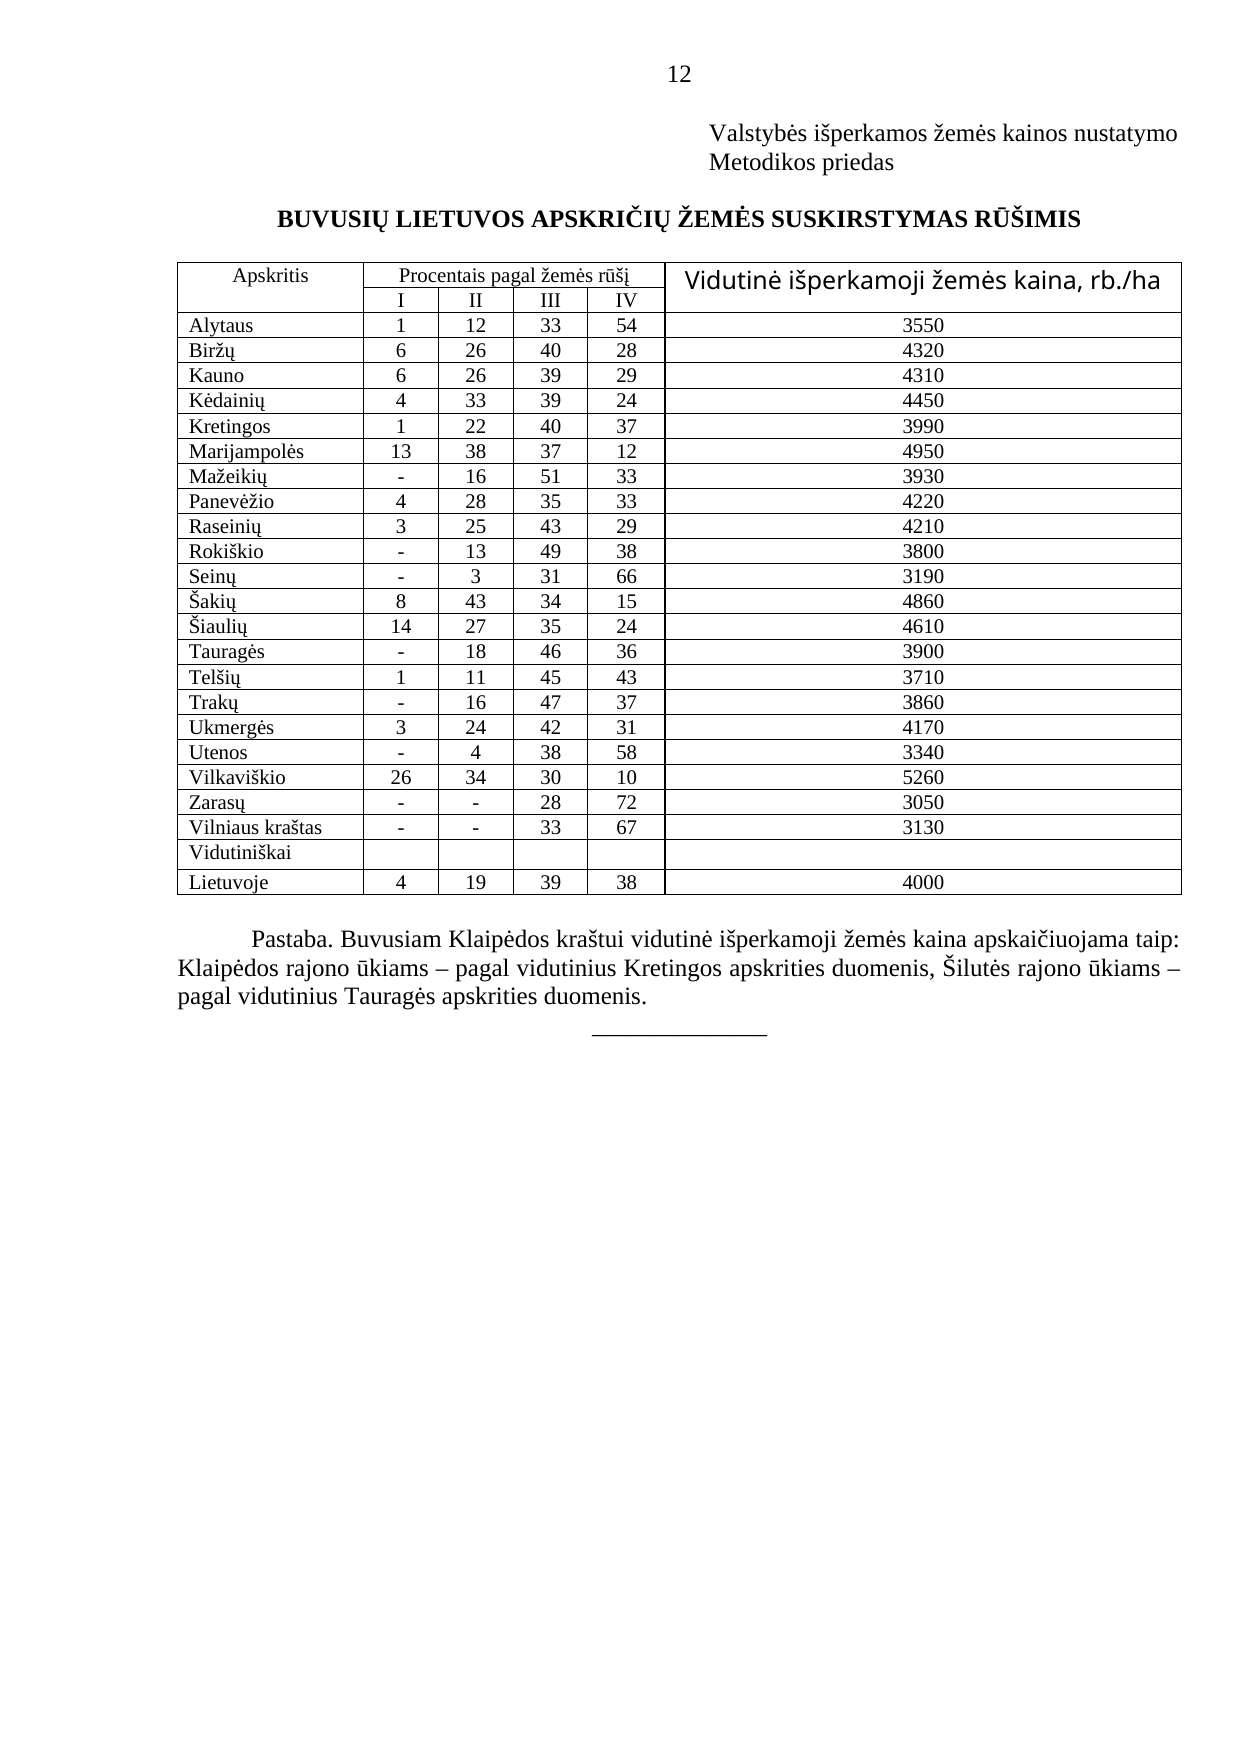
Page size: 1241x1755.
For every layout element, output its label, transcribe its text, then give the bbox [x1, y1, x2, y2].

table_cell Lietuvoje [178, 870, 363, 894]
table_cell 33 [514, 313, 587, 337]
table_cell 11 [439, 665, 513, 689]
text Valstybės išperkamos žemės kainos nustatymo [709, 118, 1181, 147]
table_cell 16 [439, 464, 513, 488]
table_cell Ukmergės [178, 715, 363, 739]
text ______________ [177, 1010, 1181, 1039]
table_cell 43 [514, 514, 587, 538]
table_cell 1 [364, 665, 438, 689]
text Buvusių Lietuvos apskričių žemės suskirstymas rūšimis [177, 204, 1181, 233]
table_cell Utenos [178, 740, 363, 764]
table_cell 3190 [666, 564, 1181, 588]
table_cell - [439, 815, 513, 839]
table_cell [588, 840, 664, 869]
table_cell Kėdainių [178, 389, 363, 412]
table_cell 31 [588, 715, 664, 739]
table_cell 49 [514, 539, 587, 563]
table_cell 1 [364, 414, 438, 438]
table_cell 66 [588, 564, 664, 588]
table_cell 28 [514, 790, 587, 814]
table_header Apskritis [178, 263, 363, 312]
table_cell 3050 [666, 790, 1181, 814]
text Metodikos priedas [177, 147, 1181, 176]
table_cell 4310 [666, 363, 1181, 387]
table_cell 29 [588, 363, 664, 387]
table_cell 24 [588, 614, 664, 638]
table_cell 3340 [666, 740, 1181, 764]
table_cell 39 [514, 870, 587, 894]
table_cell III [514, 288, 587, 312]
table_cell 31 [514, 564, 587, 588]
table_cell 26 [364, 765, 438, 789]
table_cell 39 [514, 389, 587, 412]
table_cell 3900 [666, 640, 1181, 663]
table_cell 12 [439, 313, 513, 337]
table_cell Biržų [178, 338, 363, 362]
table_cell 12 [588, 439, 664, 463]
table_cell [666, 840, 1181, 869]
table_cell 28 [588, 338, 664, 362]
table_cell 25 [439, 514, 513, 538]
table_cell 38 [588, 539, 664, 563]
table_cell Kretingos [178, 414, 363, 438]
table_cell 6 [364, 338, 438, 362]
table_cell 3710 [666, 665, 1181, 689]
table_cell 22 [439, 414, 513, 438]
table_cell 36 [588, 640, 664, 663]
table_cell 24 [439, 715, 513, 739]
table_cell 30 [514, 765, 587, 789]
table_cell 33 [588, 464, 664, 488]
table_cell [439, 840, 513, 869]
table_cell Vilkaviškio [178, 765, 363, 789]
table_cell 4 [439, 740, 513, 764]
table_cell 3860 [666, 690, 1181, 714]
table_cell 13 [439, 539, 513, 563]
table_cell II [439, 288, 513, 312]
table_cell 72 [588, 790, 664, 814]
table_cell - [364, 539, 438, 563]
table_cell 46 [514, 640, 587, 663]
table_cell - [364, 640, 438, 663]
table_cell 33 [514, 815, 587, 839]
table_cell - [364, 564, 438, 588]
table_cell 4860 [666, 589, 1181, 613]
table_cell Tauragės [178, 640, 363, 663]
table_cell 28 [439, 489, 513, 513]
table_cell 45 [514, 665, 587, 689]
table_cell Zarasų [178, 790, 363, 814]
table_cell 1 [364, 313, 438, 337]
table_cell 38 [588, 870, 664, 894]
table_cell 37 [588, 414, 664, 438]
table_cell 4220 [666, 489, 1181, 513]
table_cell 26 [439, 363, 513, 387]
table_cell I [364, 288, 438, 312]
table_cell - [364, 790, 438, 814]
table_cell [514, 840, 587, 869]
table_cell 18 [439, 640, 513, 663]
table_cell 39 [514, 363, 587, 387]
table_cell 37 [588, 690, 664, 714]
table_cell - [364, 690, 438, 714]
table_cell 58 [588, 740, 664, 764]
table_cell 43 [439, 589, 513, 613]
table_cell 34 [514, 589, 587, 613]
table_cell 4210 [666, 514, 1181, 538]
table_cell 33 [588, 489, 664, 513]
table_cell 40 [514, 414, 587, 438]
table_cell 4320 [666, 338, 1181, 362]
table_cell Alytaus [178, 313, 363, 337]
table_cell 4000 [666, 870, 1181, 894]
table_cell 35 [514, 614, 587, 638]
table_cell 38 [514, 740, 587, 764]
table_cell 15 [588, 589, 664, 613]
table_cell 3130 [666, 815, 1181, 839]
table_cell 4 [364, 870, 438, 894]
table_cell Vidutiniškai [178, 840, 363, 869]
table_cell IV [588, 288, 664, 312]
table_cell 6 [364, 363, 438, 387]
table_cell Telšių [178, 665, 363, 689]
table_cell 4610 [666, 614, 1181, 638]
table_cell Kauno [178, 363, 363, 387]
table_cell Vilniaus kraštas [178, 815, 363, 839]
table_cell 3 [364, 514, 438, 538]
table_cell 35 [514, 489, 587, 513]
table_cell 4 [364, 489, 438, 513]
table_cell 33 [439, 389, 513, 412]
table_cell 8 [364, 589, 438, 613]
table_cell 40 [514, 338, 587, 362]
table_cell 4950 [666, 439, 1181, 463]
table_cell 29 [588, 514, 664, 538]
table_cell Šiaulių [178, 614, 363, 638]
table_cell 24 [588, 389, 664, 412]
table_cell 4450 [666, 389, 1181, 412]
table_cell 3550 [666, 313, 1181, 337]
table_cell 19 [439, 870, 513, 894]
table_cell 37 [514, 439, 587, 463]
table_cell 3800 [666, 539, 1181, 563]
table_cell Panevėžio [178, 489, 363, 513]
table_cell Trakų [178, 690, 363, 714]
table_cell 51 [514, 464, 587, 488]
table_cell - [364, 815, 438, 839]
table_cell 3 [439, 564, 513, 588]
table_cell 4170 [666, 715, 1181, 739]
table_cell 16 [439, 690, 513, 714]
table_cell 3 [364, 715, 438, 739]
table_cell 13 [364, 439, 438, 463]
table_cell - [364, 464, 438, 488]
table_cell 3990 [666, 414, 1181, 438]
table_cell 26 [439, 338, 513, 362]
table_cell Šakių [178, 589, 363, 613]
table_cell Rokiškio [178, 539, 363, 563]
table_cell 47 [514, 690, 587, 714]
table_cell - [364, 740, 438, 764]
table_cell Seinų [178, 564, 363, 588]
table_cell 43 [588, 665, 664, 689]
text Pastaba. Buvusiam Klaipėdos kraštui vidutinė išperkamoji žemės kaina apskaičiuojama taip: Klaipėdos rajono ūkiams – pagal vidutinius Kretingos apskrities duomenis, Šilutės rajono ūkiams – pagal vidutinius Tauragės apskrities duomenis. [177, 924, 1181, 1010]
table_cell 14 [364, 614, 438, 638]
table_cell 4 [364, 389, 438, 412]
table_cell [364, 840, 438, 869]
table_header Procentais pagal žemės rūšį [364, 263, 664, 287]
table_cell 3930 [666, 464, 1181, 488]
table_cell 42 [514, 715, 587, 739]
table_cell 27 [439, 614, 513, 638]
table_cell - [439, 790, 513, 814]
table_header Vidutinė išperkamoji žemės kaina, rb./ha [666, 263, 1181, 312]
table_cell 54 [588, 313, 664, 337]
table_cell Marijampolės [178, 439, 363, 463]
table_cell 67 [588, 815, 664, 839]
table_cell 10 [588, 765, 664, 789]
table_cell 34 [439, 765, 513, 789]
table_cell Mažeikių [178, 464, 363, 488]
table_cell Raseinių [178, 514, 363, 538]
table_cell 38 [439, 439, 513, 463]
table_cell 5260 [666, 765, 1181, 789]
